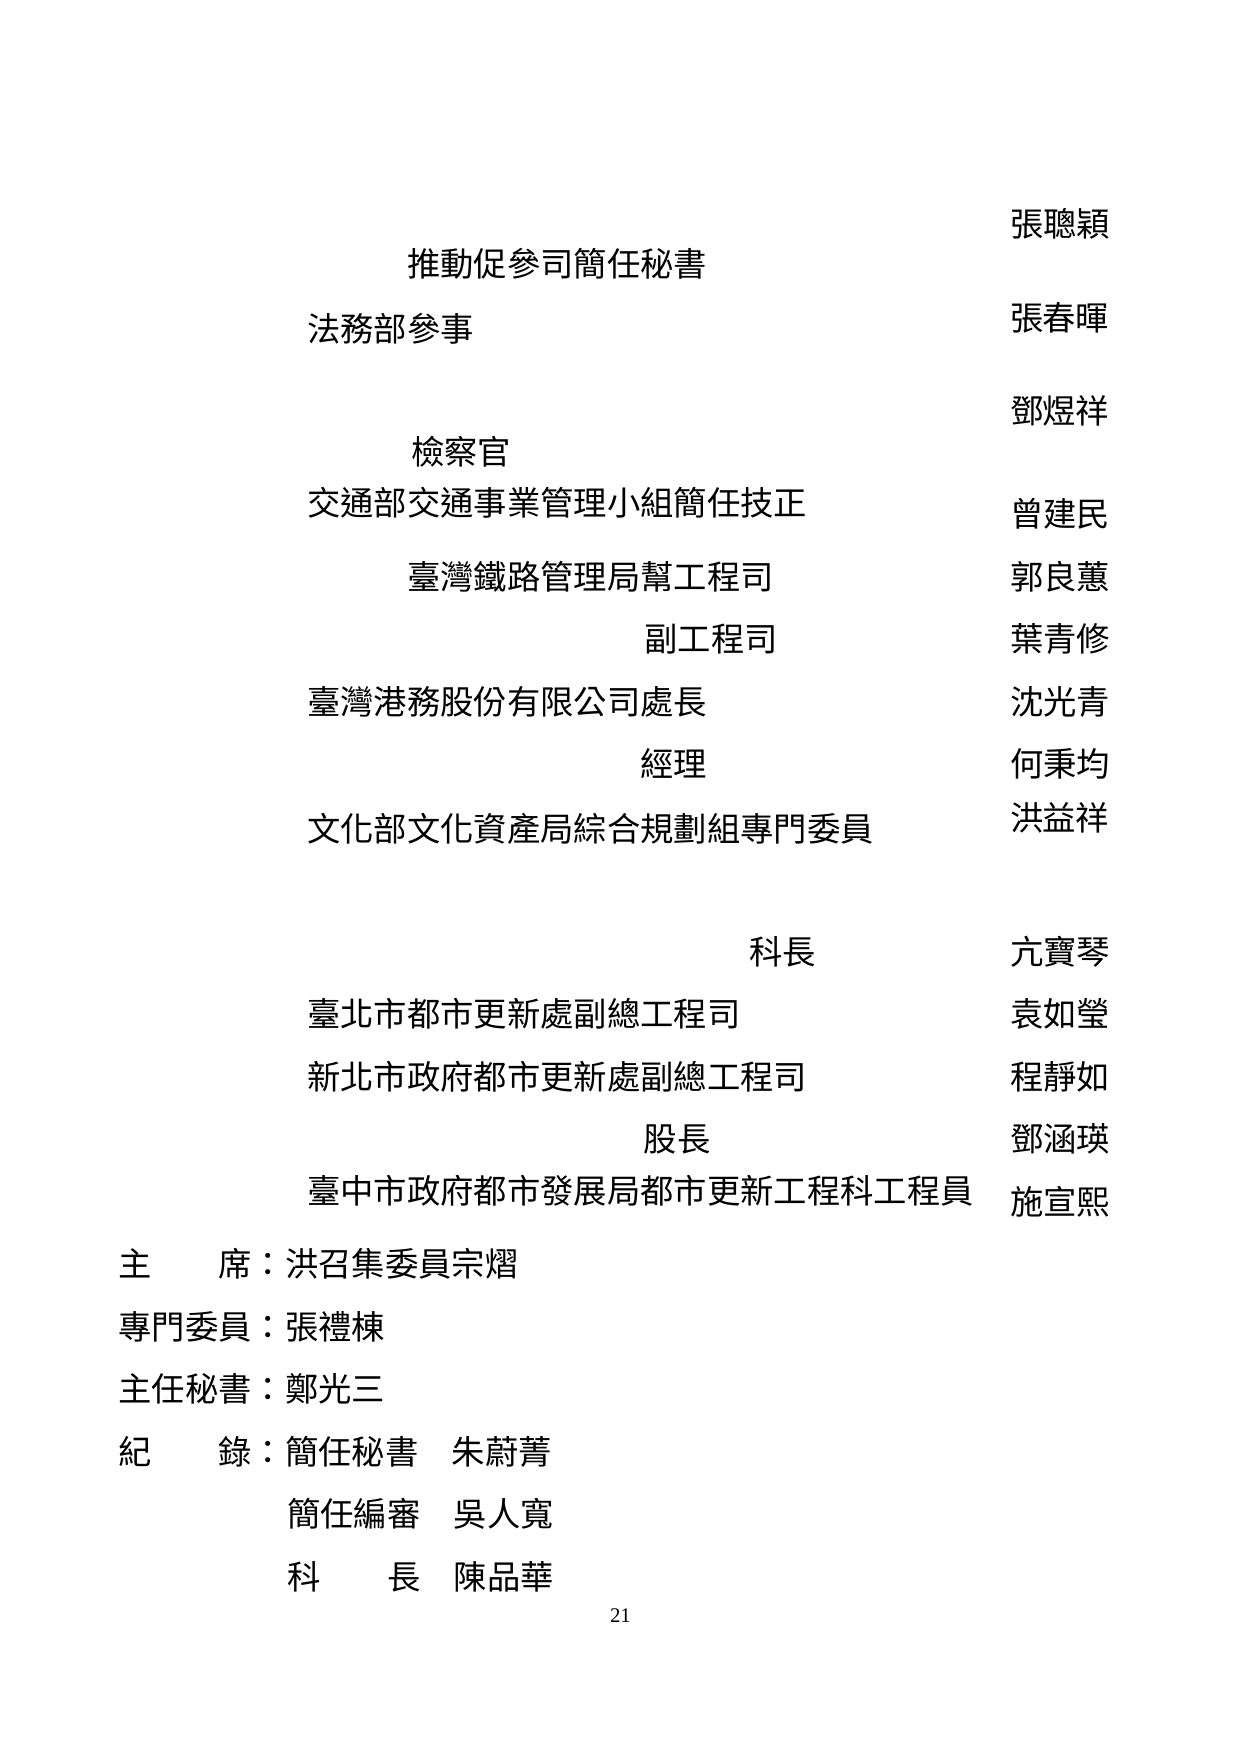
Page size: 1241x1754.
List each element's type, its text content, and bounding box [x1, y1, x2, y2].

table_cell [118, 471, 296, 533]
table_cell 臺灣港務股份有限公司處長 [296, 658, 999, 721]
table_cell 施宣熙 [999, 1158, 1122, 1221]
table_cell [999, 96, 1122, 162]
table_cell [118, 1158, 296, 1221]
table_cell [118, 1033, 296, 1096]
table_cell [118, 96, 296, 162]
table_cell 鄧涵瑛 [999, 1096, 1122, 1158]
table_cell 科長 [296, 850, 999, 971]
table_cell [118, 971, 296, 1033]
table_cell [118, 658, 296, 721]
text 科 長 陳品華 [118, 1533, 1122, 1596]
table_cell 臺灣鐵路管理局幫工程司 [296, 533, 999, 596]
table_cell 文化部文化資產局綜合規劃組專門委員 [296, 783, 999, 850]
table_cell 副工程司 [296, 596, 999, 658]
table_cell 沈光青 [999, 658, 1122, 721]
table_cell [118, 721, 296, 783]
table_cell [118, 283, 296, 350]
table_cell [118, 533, 296, 596]
table_cell [118, 350, 296, 471]
table_cell [118, 850, 296, 971]
table_cell 鄧煜祥 [999, 350, 1122, 471]
table_cell [118, 596, 296, 658]
table_cell 袁如瑩 [999, 971, 1122, 1033]
table_cell 法務部參事 [296, 283, 999, 350]
text 主 席：洪召集委員宗熠 [118, 1221, 1122, 1283]
table_cell [118, 783, 296, 850]
table_cell 何秉均 [999, 721, 1122, 783]
table_cell 葉青修 [999, 596, 1122, 658]
text 簡任編審 吳人寬 [118, 1471, 1122, 1533]
table_cell 經理 [296, 721, 999, 783]
table_cell 張春暉 [999, 283, 1122, 350]
table_cell 郭良蕙 [999, 533, 1122, 596]
table_cell 臺北市都市更新處副總工程司 [296, 971, 999, 1033]
table_cell 推動促參司簡任秘書 [296, 162, 999, 283]
table_cell 檢察官 [296, 350, 999, 471]
table_cell [118, 162, 296, 283]
table_cell 交通部交通事業管理小組簡任技正 [296, 471, 999, 533]
text 主任秘書：鄭光三 [118, 1346, 1122, 1408]
table_cell 洪益祥 [999, 783, 1122, 850]
table_cell [296, 96, 999, 162]
table_cell 程靜如 [999, 1033, 1122, 1096]
table_cell 張聰穎 [999, 162, 1122, 283]
table_cell [118, 1096, 296, 1158]
table_cell 臺中市政府都市發展局都市更新工程科工程員 [296, 1158, 999, 1221]
table_cell 曾建民 [999, 471, 1122, 533]
table_cell 亢寶琴 [999, 850, 1122, 971]
table_cell 新北市政府都市更新處副總工程司 [296, 1033, 999, 1096]
text 專門委員：張禮棟 [118, 1283, 1122, 1346]
table_cell 股長 [296, 1096, 999, 1158]
text 紀 錄：簡任秘書 朱蔚菁 [118, 1408, 1122, 1471]
